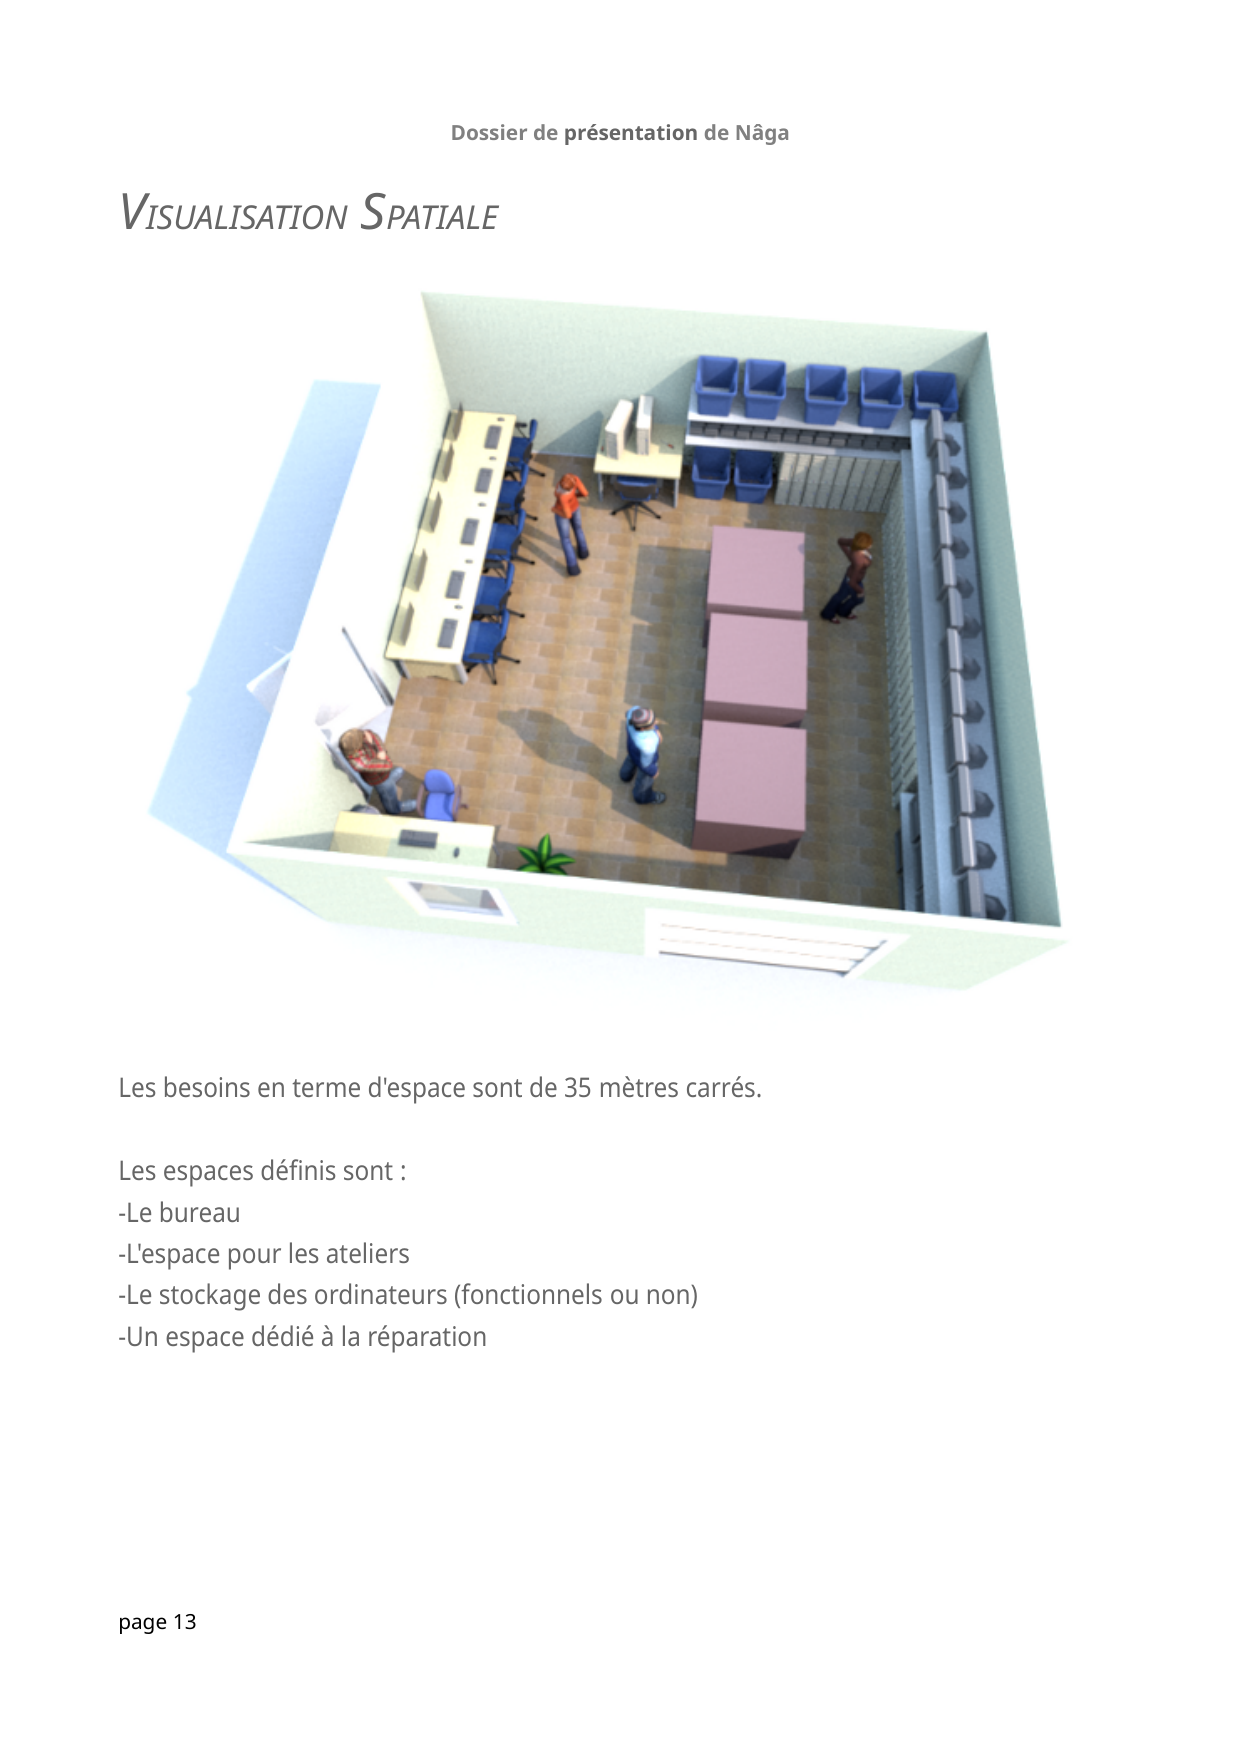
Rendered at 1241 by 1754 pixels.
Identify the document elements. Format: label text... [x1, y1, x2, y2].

picture [118, 244, 1123, 1031]
text -L'espace pour les ateliers [118, 1237, 1122, 1270]
text -Un espace dédié à la réparation [118, 1320, 1122, 1353]
text Les espaces définis sont : [118, 1155, 1122, 1187]
text Les besoins en terme d'espace sont de 35 mètres carrés. [118, 1072, 1122, 1104]
text -Le bureau [118, 1196, 1122, 1228]
subtitle Visualisation Spatiale [118, 176, 1122, 244]
text -Le stockage des ordinateurs (fonctionnels ou non) [118, 1279, 1122, 1311]
